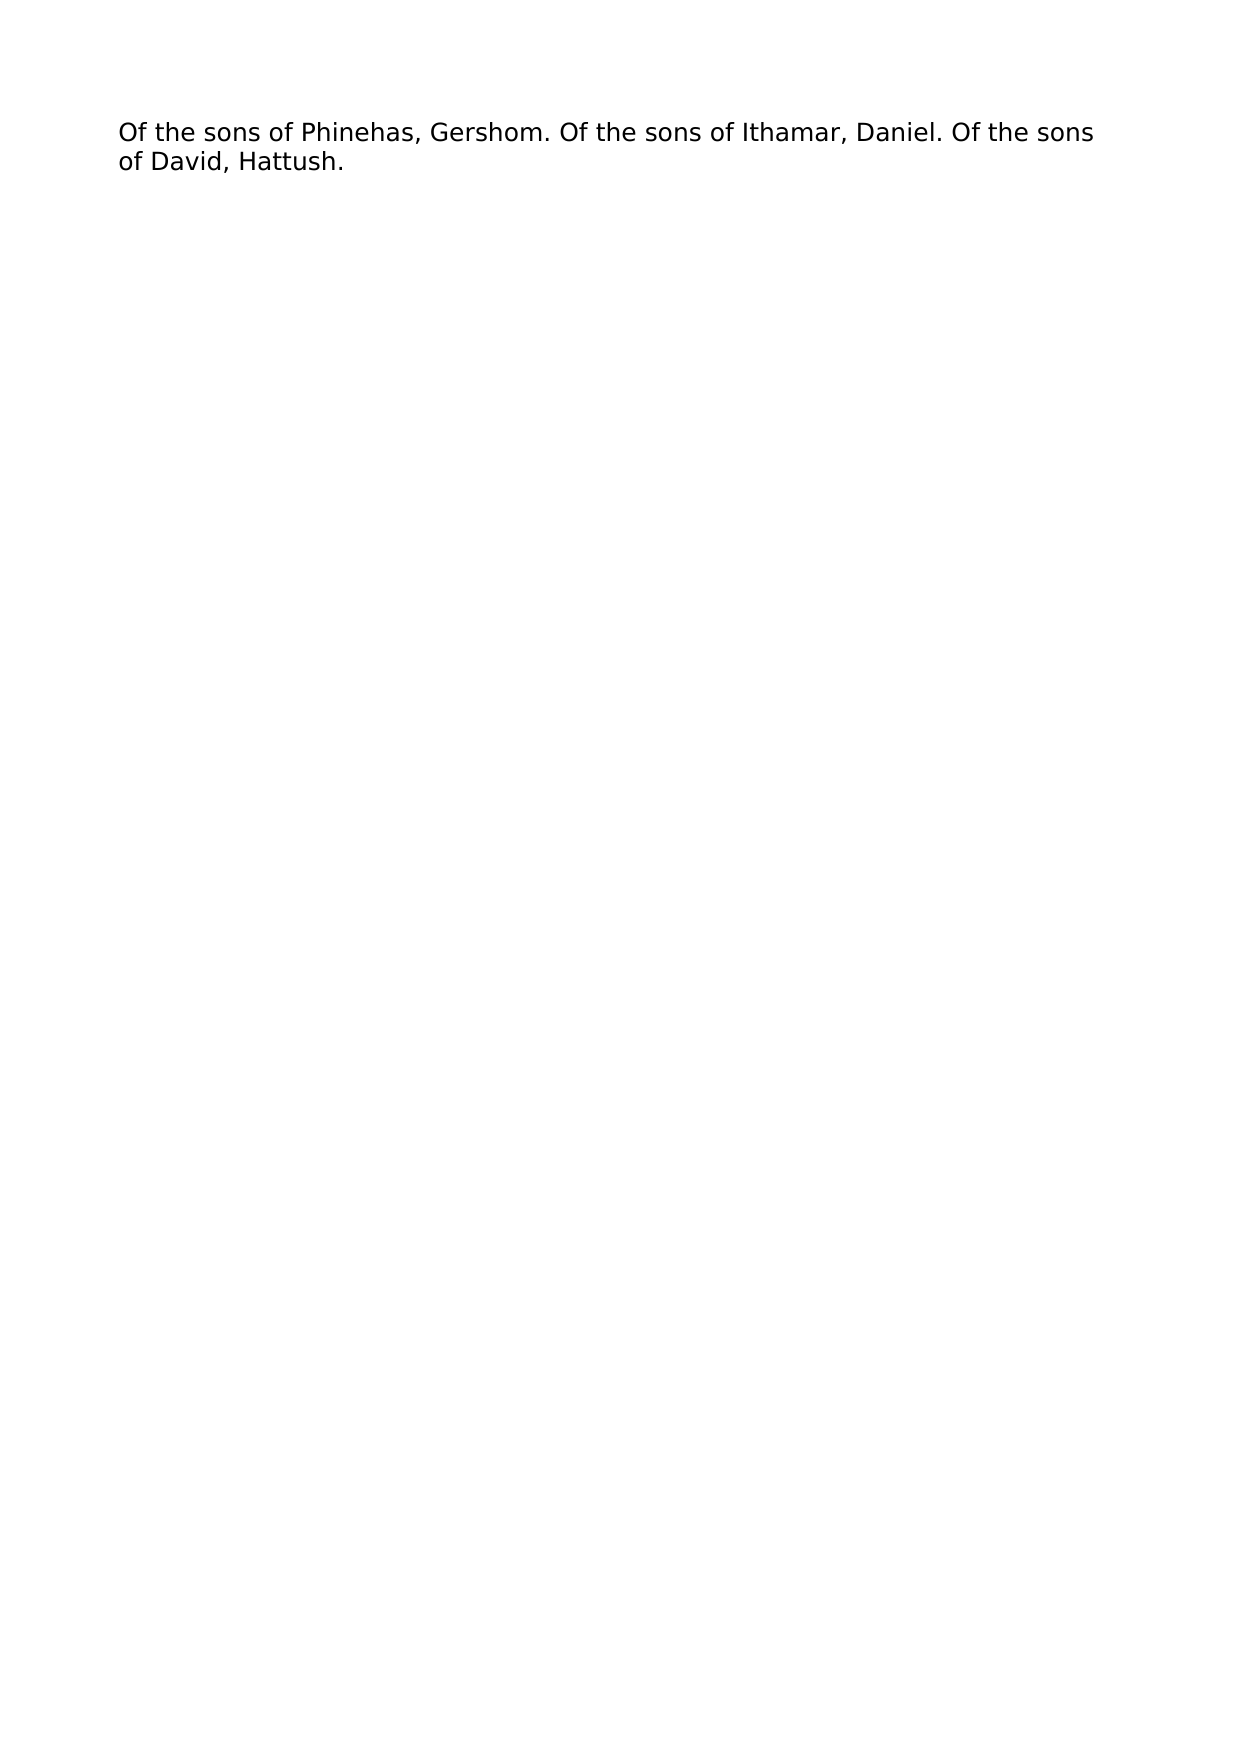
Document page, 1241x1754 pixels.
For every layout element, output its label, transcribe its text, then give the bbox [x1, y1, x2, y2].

text Of the sons of Phinehas, Gershom. Of the sons of Ithamar, Daniel. Of the sons of David, Hattush. [118, 118, 1122, 176]
